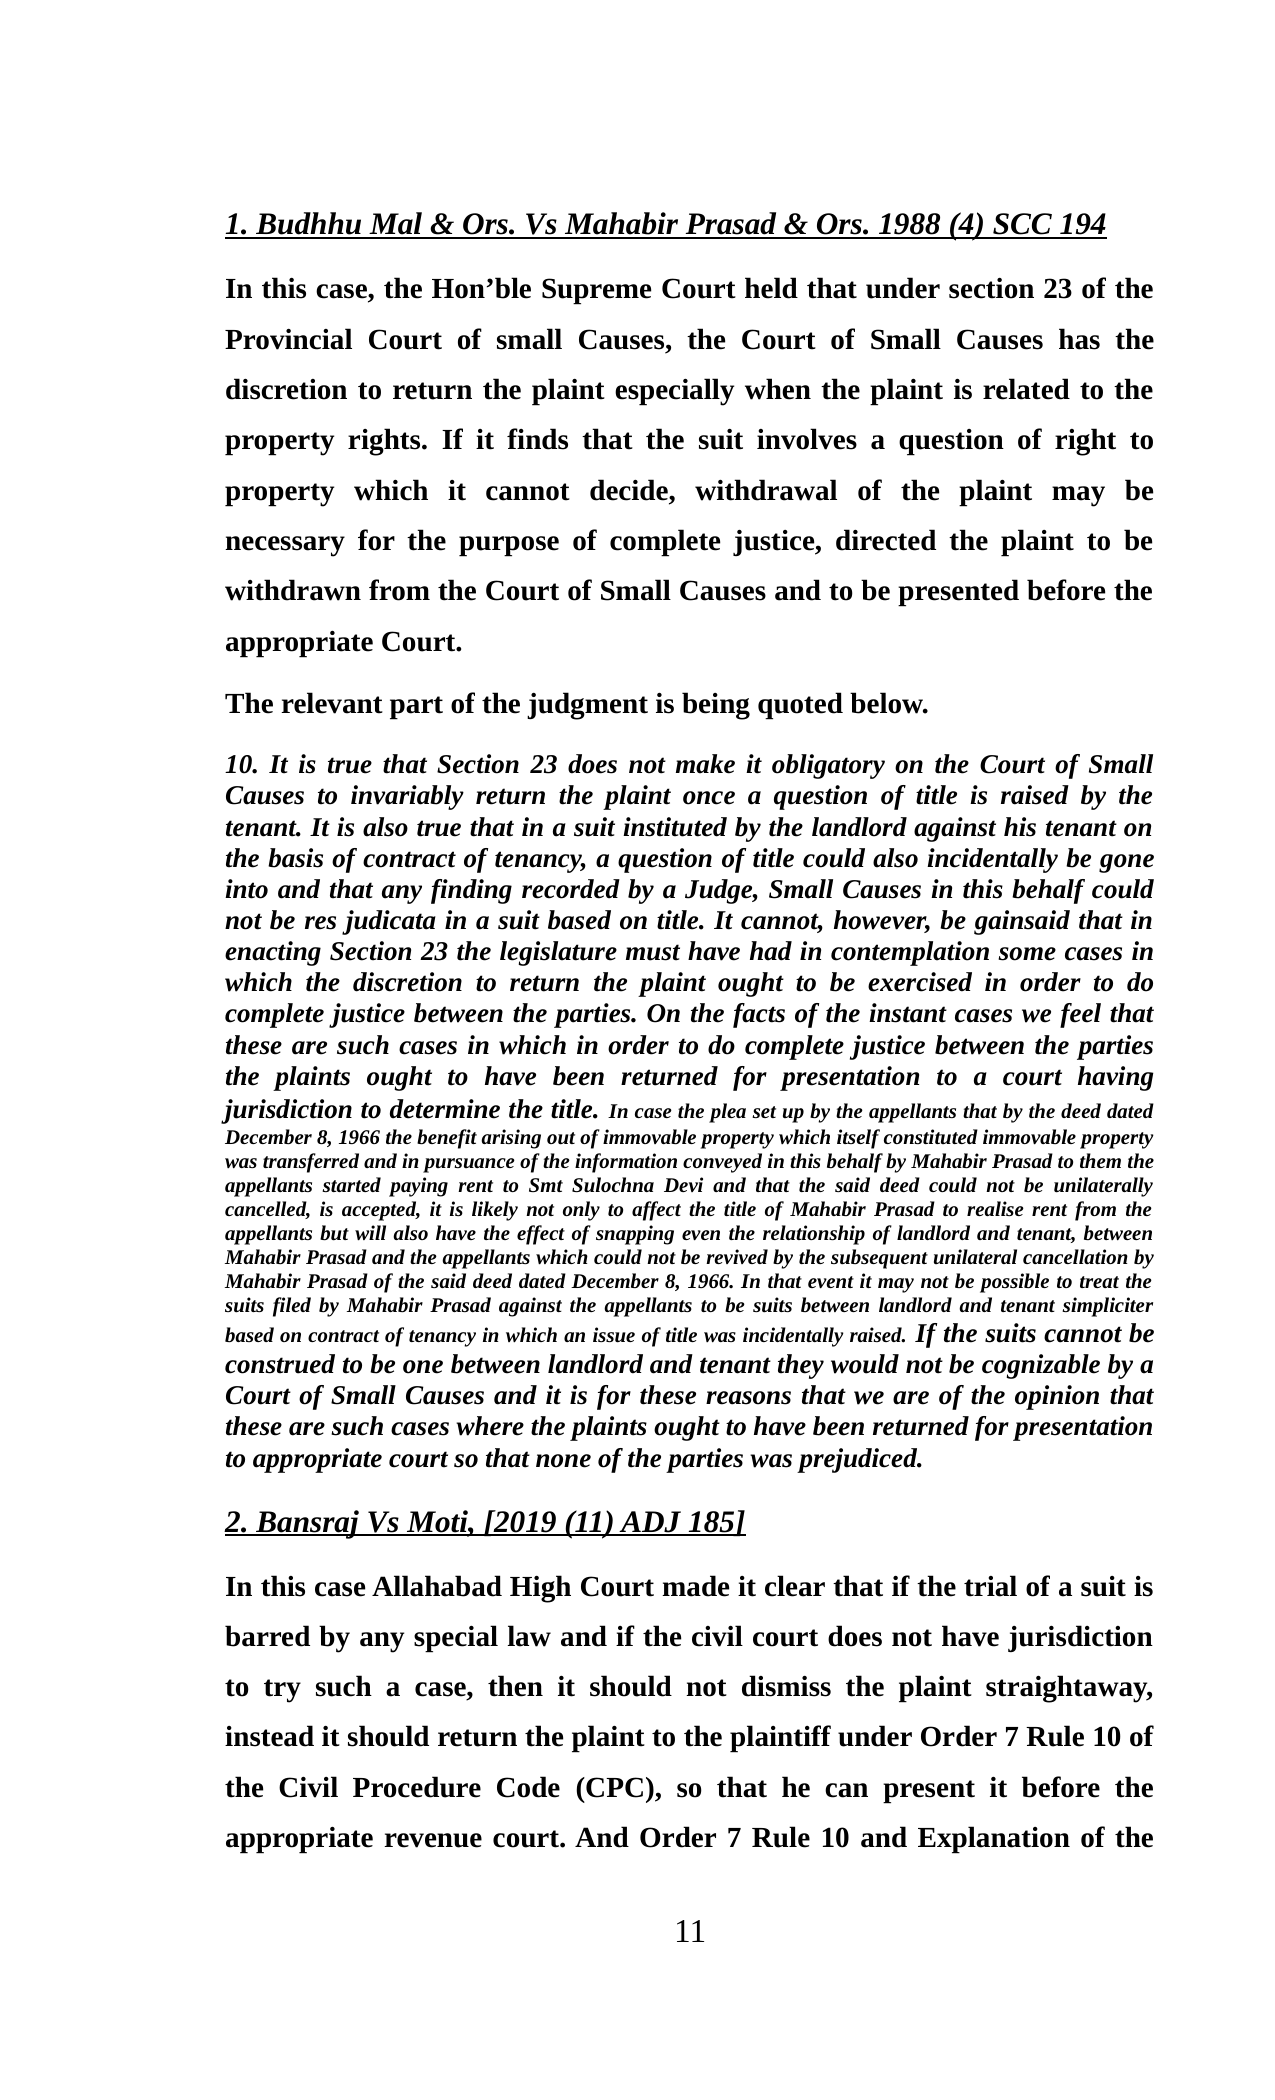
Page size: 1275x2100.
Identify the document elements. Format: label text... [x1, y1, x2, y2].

text In this case Allahabad High Court made it clear that if the trial of a suit is barred by any special law and if the civil court does not have jurisdiction to try such a case, then it should not dismiss the plaint straightaway, instead it should return the plaint to the plaintiff under Order 7 Rule 10 of the Civil Procedure Code (CPC), so that he can present it before the appropriate revenue court. And Order 7 Rule 10 and Explanation of the [225, 1569, 1155, 1854]
text In this case, the Hon’ble Supreme Court held that under section 23 of the Provincial Court of small Causes, the Court of Small Causes has the discretion to return the plaint especially when the plaint is related to the property rights. If it finds that the suit involves a question of right to property which it cannot decide, withdrawal of the plaint may be necessary for the purpose of complete justice, directed the plaint to be withdrawn from the Court of Small Causes and to be presented before the appropriate Court. [225, 272, 1155, 657]
text 1. Budhhu Mal & Ors. Vs Mahabir Prasad & Ors. 1988 (4) SCC 194 [225, 206, 1155, 242]
text 2. Bansraj Vs Moti, [2019 (11) ADJ 185] [225, 1503, 1155, 1539]
text 10. It is true that Section 23 does not make it obligatory on the Court of Small Causes to invariably return the plaint once a question of title is raised by the tenant. It is also true that in a suit instituted by the landlord against his tenant on the basis of contract of tenancy, a question of title could also incidentally be gone into and that any finding recorded by a Judge, Small Causes in this behalf could not be res judicata in a suit based on title. It cannot, however, be gainsaid that in enacting Section 23 the legislature must have had in contemplation some cases in which the discretion to return the plaint ought to be exercised in order to do complete justice between the parties. On the facts of the instant cases we feel that these are such cases in which in order to do complete justice between the parties the plaints ought to have been returned for presentation to a court having jurisdiction to determine the title. In case the plea set up by the appellants that by the deed dated December 8, 1966 the benefit arising out of immovable property which itself constituted immovable property was transferred and in pursuance of the information conveyed in this behalf by Mahabir Prasad to them the appellants started paying rent to Smt Sulochna Devi and that the said deed could not be unilaterally cancelled, is accepted, it is likely not only to affect the title of Mahabir Prasad to realise rent from the appellants but will also have the effect of snapping even the relationship of landlord and tenant, between Mahabir Prasad and the appellants which could not be revived by the subsequent unilateral cancellation by Mahabir Prasad of the said deed dated December 8, 1966. In that event it may not be possible to treat the suits filed by Mahabir Prasad against the appellants to be suits between landlord and tenant simpliciter based on contract of tenancy in which an issue of title was incidentally raised. If the suits cannot be construed to be one between landlord and tenant they would not be cognizable by a Court of Small Causes and it is for these reasons that we are of the opinion that these are such cases where the plaints ought to have been returned for presentation to appropriate court so that none of the parties was prejudiced. [225, 748, 1155, 1473]
text The relevant part of the judgment is being quoted below. [225, 686, 1155, 720]
